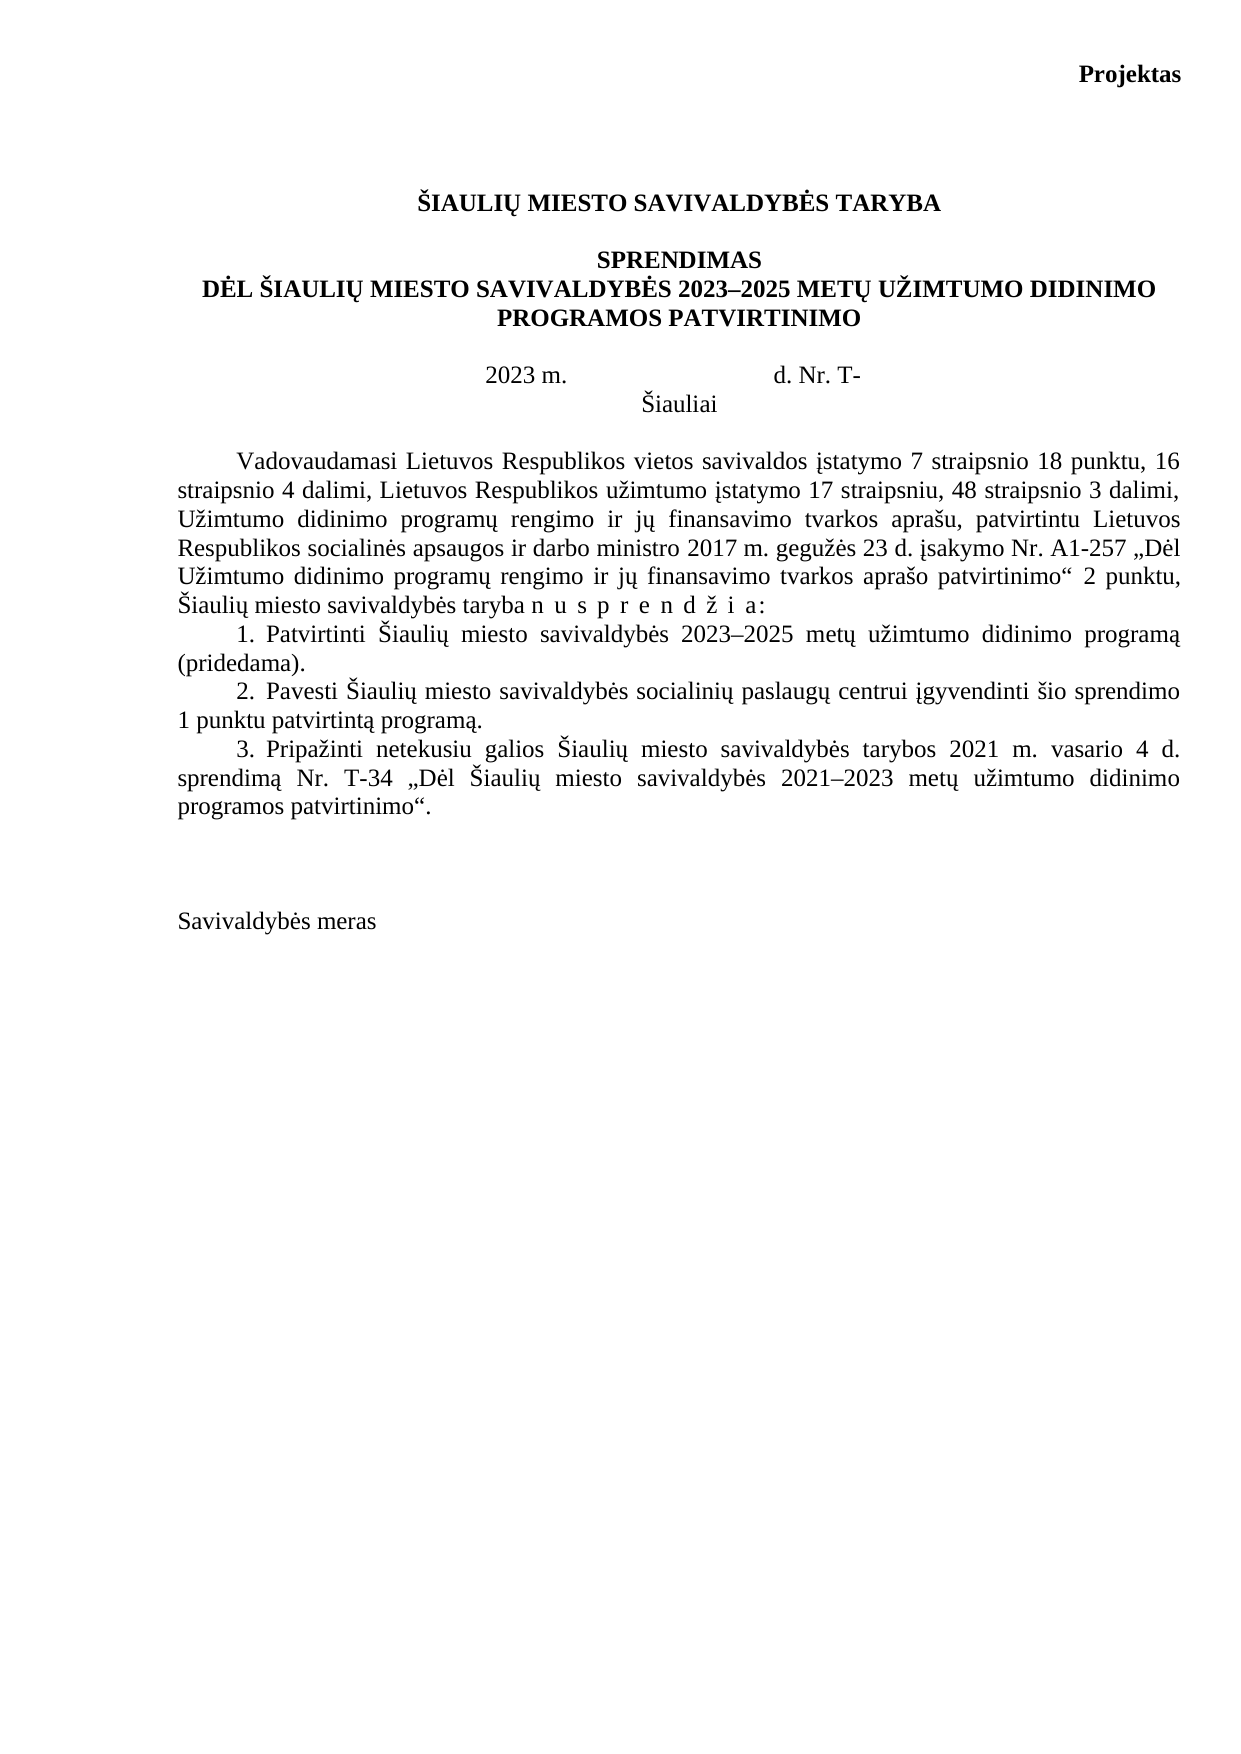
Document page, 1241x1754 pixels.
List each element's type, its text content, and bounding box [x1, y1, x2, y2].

text Šiauliai [177, 389, 1181, 418]
text 2. Pavesti Šiaulių miesto savivaldybės socialinių paslaugų centrui įgyvendinti šio sprendimo 1 punktu patvirtintą programą. [177, 676, 1181, 734]
text SPRENDIMAS [177, 245, 1181, 274]
text 3. Pripažinti netekusiu galios Šiaulių miesto savivaldybės tarybos 2021 m. vasario 4 d. sprendimą Nr. T-34 „Dėl Šiaulių miesto savivaldybės 2021–2023 metų užimtumo didinimo programos patvirtinimo“. [177, 734, 1181, 820]
text 2023 m. d. Nr. T- [177, 360, 1181, 389]
table_header Savivaldybės meras [177, 906, 827, 935]
text ŠIAULIŲ MIESTO SAVIVALDYBĖS TARYBA [177, 188, 1181, 216]
text 1. Patvirtinti Šiaulių miesto savivaldybės 2023–2025 metų užimtumo didinimo programą (pridedama). [177, 619, 1181, 676]
subtitle DĖL ŠIAULIŲ MIESTO SAVIVALDYBĖS 2023–2025 METŲ UŽIMTUMO DIDINIMO PROGRAMOS PATVIRTINIMO [177, 274, 1181, 331]
text Vadovaudamasi Lietuvos Respublikos vietos savivaldos įstatymo 7 straipsnio 18 punktu, 16 straipsnio 4 dalimi, Lietuvos Respublikos užimtumo įstatymo 17 straipsniu, 48 straipsnio 3 dalimi, Užimtumo didinimo programų rengimo ir jų finansavimo tvarkos aprašu, patvirtintu Lietuvos Respublikos socialinės apsaugos ir darbo ministro 2017 m. gegužės 23 d. įsakymo Nr. A1-257 „Dėl Užimtumo didinimo programų rengimo ir jų finansavimo tvarkos aprašo patvirtinimo“ 2 punktu, Šiaulių miesto savivaldybės taryba nusprendžia: [177, 446, 1181, 619]
